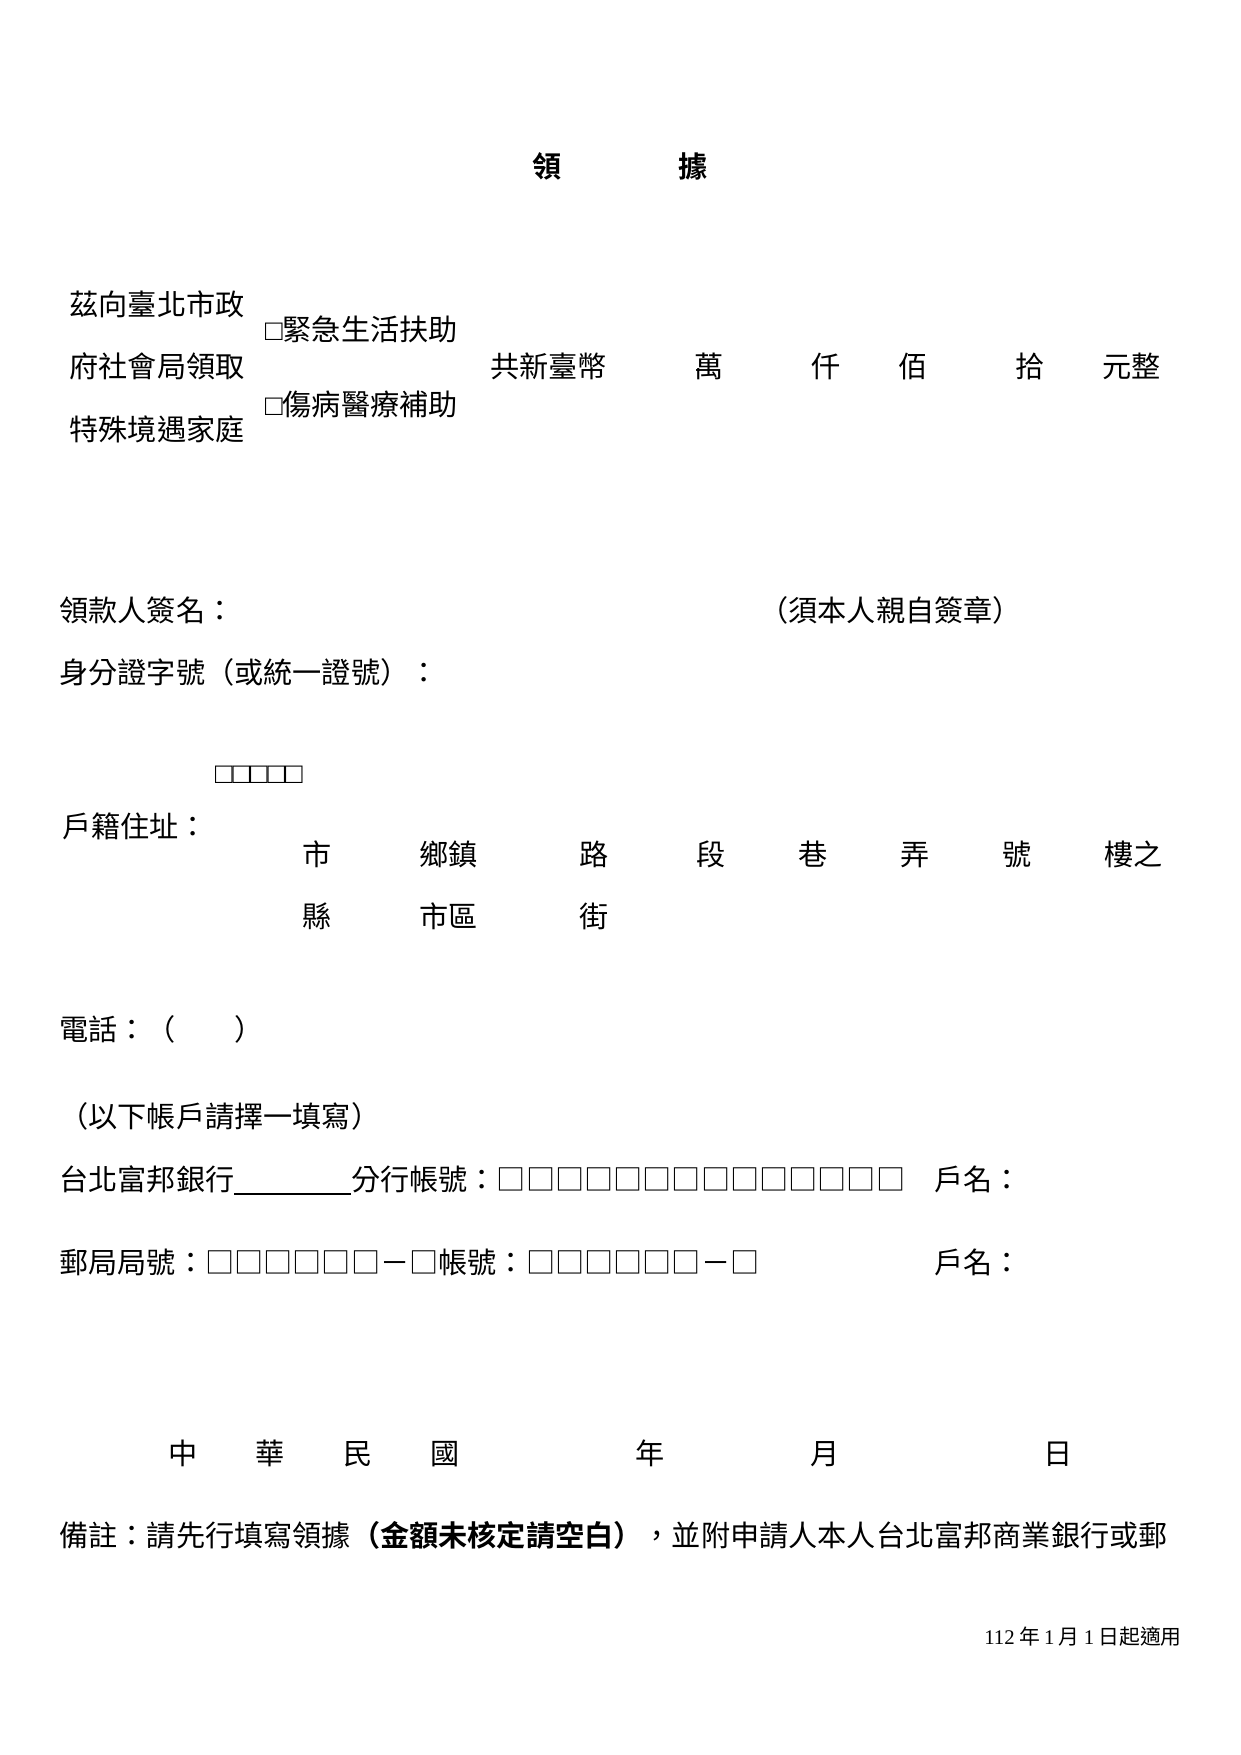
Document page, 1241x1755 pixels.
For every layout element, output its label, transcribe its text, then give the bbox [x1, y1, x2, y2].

table_header □□□□□ 市 鄉鎮 路 段 巷 弄 號 樓之 縣 市區 街 [212, 692, 1199, 936]
text （以下帳戶請擇一填寫） [59, 1073, 1181, 1136]
text 電話：（ ） [59, 986, 1181, 1048]
table_header 共新臺幣 萬 仟 佰 拾 元整 [487, 205, 1199, 504]
table_header 茲向臺北市政府社會局領取 特殊境遇家庭 [59, 205, 262, 504]
text 台北富邦銀行 分行帳號：□□□□□□□□□□□□□□ 戶名： [59, 1136, 1181, 1198]
text 郵局局號：□□□□□□－□帳號：□□□□□□－□ 戶名： [59, 1219, 1181, 1282]
table_header 戶籍住址： [59, 692, 212, 936]
text 備註：請先行填寫領據（金額未核定請空白），並附申請人本人台北富邦商業銀行或郵 [59, 1492, 1181, 1554]
text 領款人簽名： （須本人親自簽章） [59, 567, 1181, 629]
text 領 據 [59, 123, 1181, 186]
table_header □緊急生活扶助 □傷病醫療補助 [262, 205, 487, 504]
text 中 華 民 國 年 月 日 [59, 1410, 1181, 1473]
text 身分證字號（或統一證號）： [59, 629, 1181, 692]
